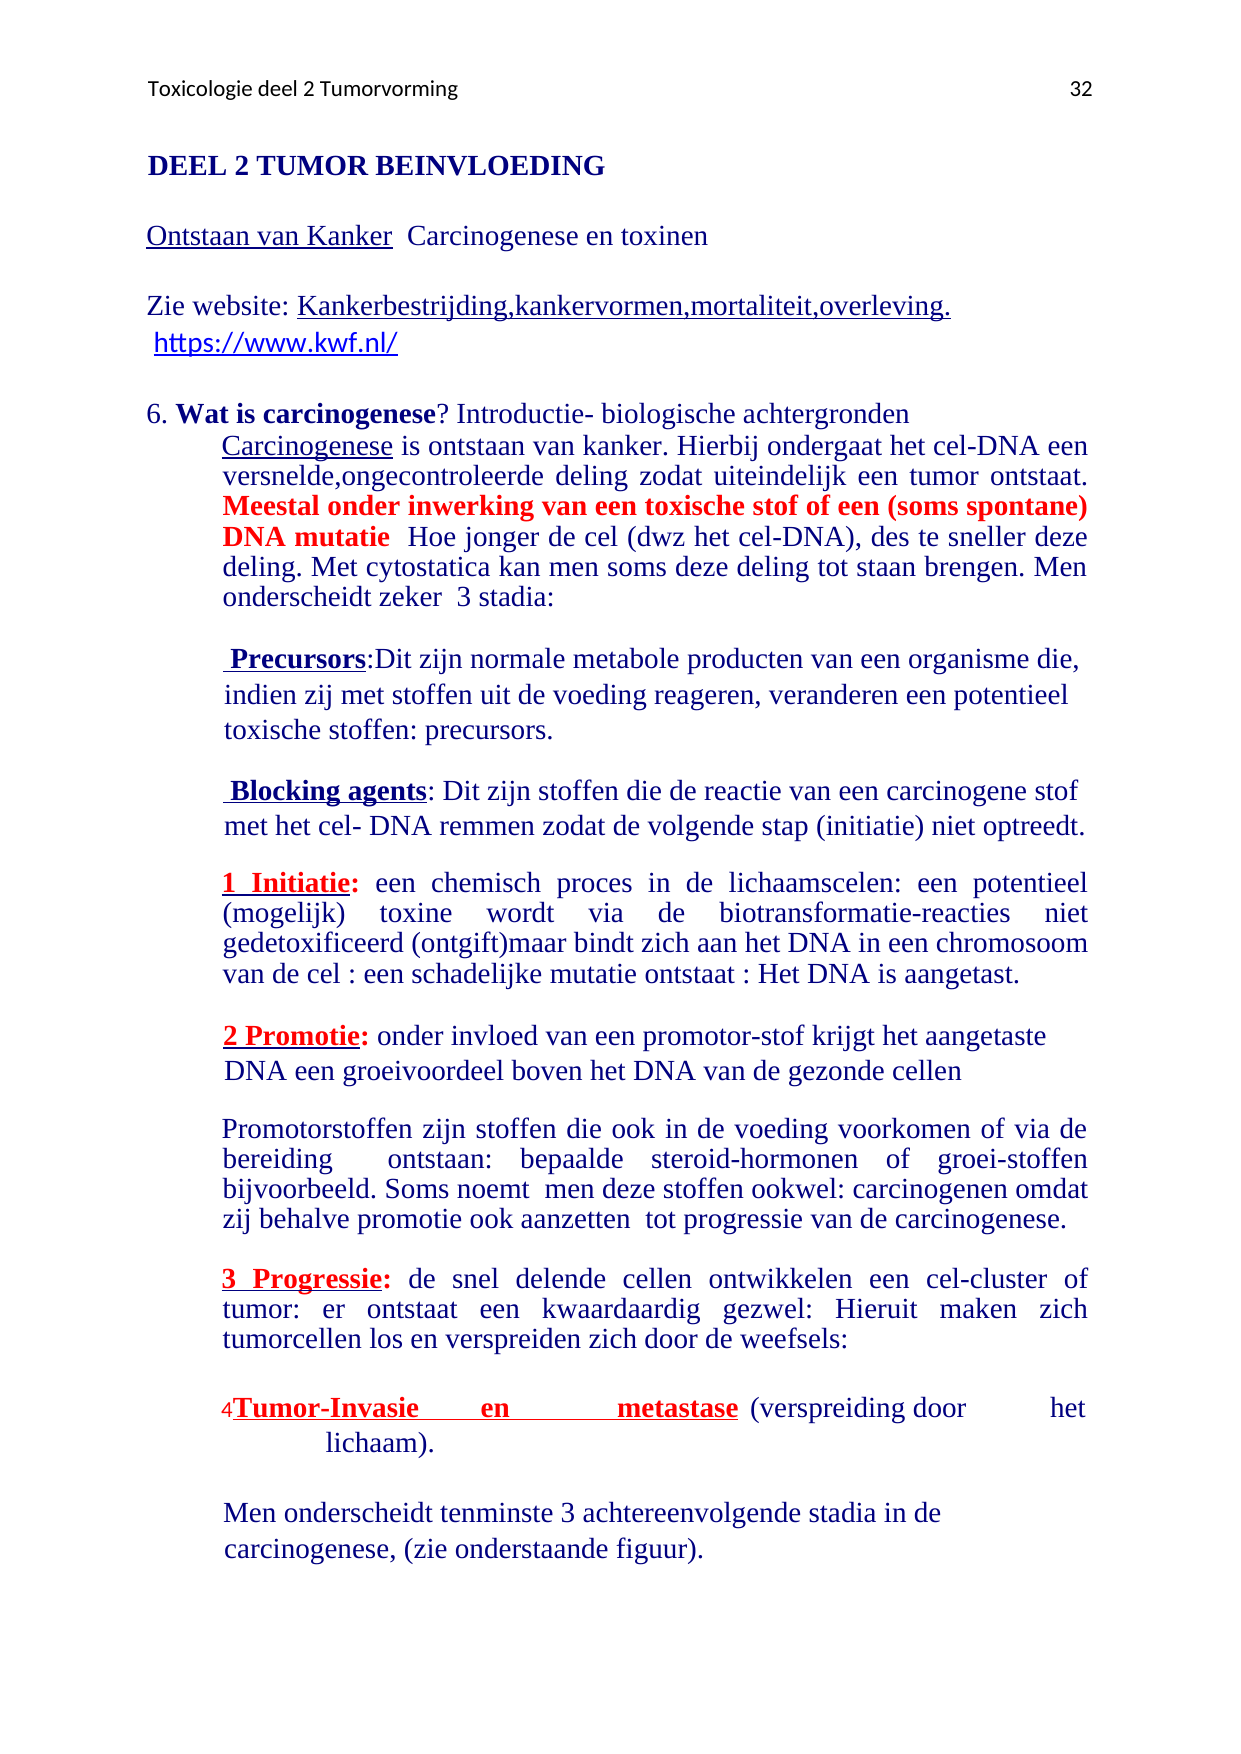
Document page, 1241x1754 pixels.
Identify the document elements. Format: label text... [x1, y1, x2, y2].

text Men onderscheidt tenminste 3 achtereenvolgende stadia in de carcinogenese, (zie onderstaande figuur). [223, 1496, 1088, 1564]
text Blocking agents: Dit zijn stoffen die de reactie van een carcinogene stof met het cel- DNA remmen zodat de volgende stap (initiatie) niet optreedt. [223, 773, 1088, 841]
text Carcinogenese is ontstaan van kanker. Hierbij ondergaat het cel-DNA een versnelde,ongecontroleerde deling zodat uiteindelijk een tumor ontstaat. Meestal onder inwerking van een toxische stof of een (soms spontane) DNA mutatie Hoe jonger de cel (dwz het cel-DNA), des te sneller deze deling. Met cytostatica kan men soms deze deling tot staan brengen. Men onderscheidt zeker 3 stadia: [221, 431, 1089, 613]
list Tumor-Invasie en metastase (verspreiding door het lichaam). [221, 1390, 1093, 1458]
text Precursors:Dit zijn normale metabole producten van een organisme die, indien zij met stoffen uit de voeding reageren, veranderen een potentieel toxische stoffen: precursors. [223, 642, 1088, 746]
text 3 Progressie: de snel delende cellen ontwikkelen een cel-cluster of tumor: er ontstaat een kwaardaardig gezwel: Hieruit maken zich tumorcellen los en verspreiden zich door de weefsels: [221, 1264, 1089, 1354]
text 2 Promotie: onder invloed van een promotor-stof krijgt het aangetaste DNA een groeivoordeel boven het DNA van de gezonde cellen [223, 1018, 1088, 1087]
text DEEL 2 TUMOR BEINVLOEDING [148, 148, 1093, 181]
text Ontstaan van Kanker Carcinogenese en toxinen [146, 218, 1093, 252]
text 6. Wat is carcinogenese? Introductie- biologische achtergronden [146, 396, 1088, 430]
text Zie website: Kankerbestrijding,kankervormen,mortaliteit,overleving. [146, 288, 1093, 322]
text 1 Initiatie: een chemisch proces in de lichaamscelen: een potentieel (mogelijk) toxine wordt via de biotransformatie-reacties niet gedetoxificeerd (ontgift)maar bindt zich aan het DNA in een chromosoom van de cel : een schadelijke mutatie ontstaat : Het DNA is aangetast. [221, 868, 1089, 989]
text https://www.kwf.nl/ [146, 324, 1093, 359]
text Promotorstoffen zijn stoffen die ook in de voeding voorkomen of via de bereiding ontstaan: bepaalde steroid-hormonen of groei-stoffen bijvoorbeeld. Soms noemt men deze stoffen ookwel: carcinogenen omdat zij behalve promotie ook aanzetten tot progressie van de carcinogenese. [221, 1114, 1089, 1235]
